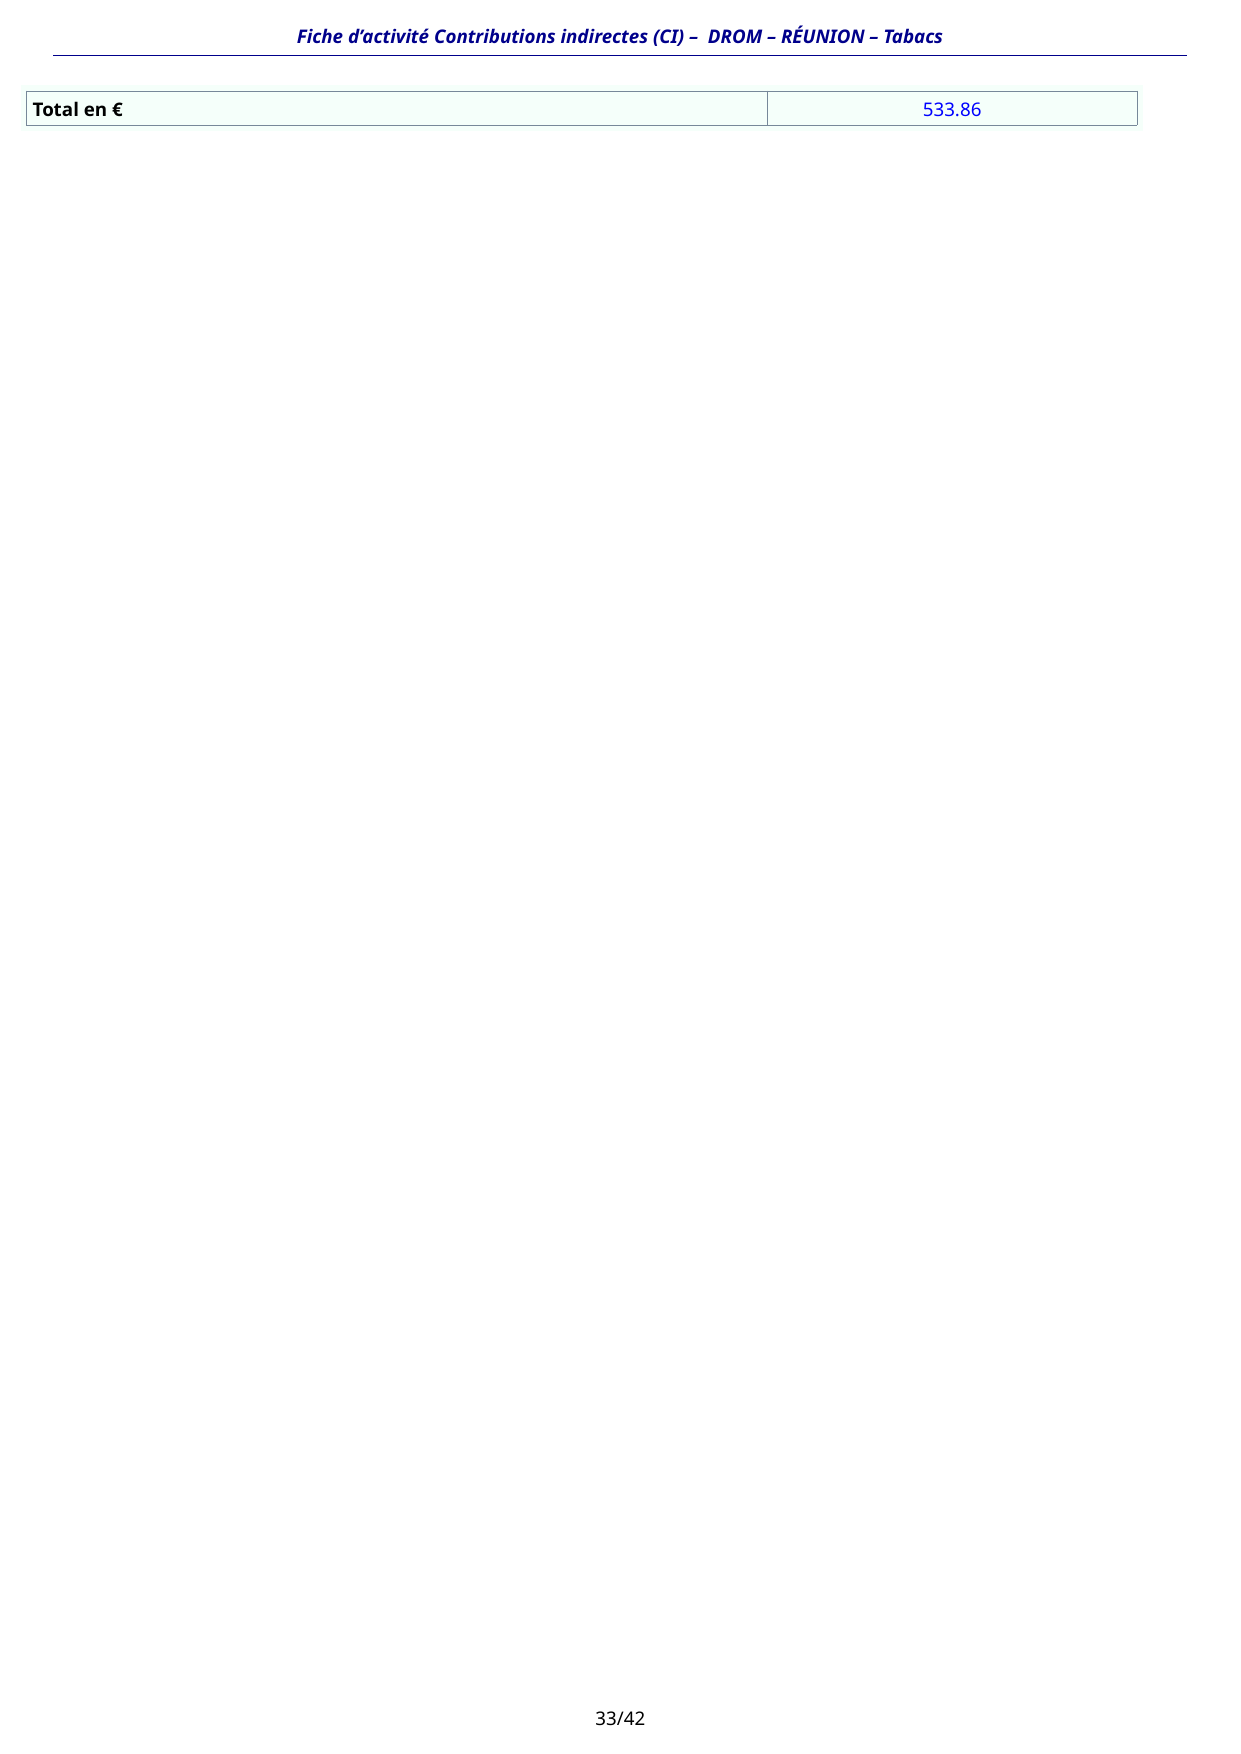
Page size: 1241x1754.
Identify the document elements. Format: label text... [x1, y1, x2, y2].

table_cell 533,86 [768, 92, 1137, 125]
table_cell [21, 85, 1143, 131]
table_cell Total en € [27, 92, 767, 125]
